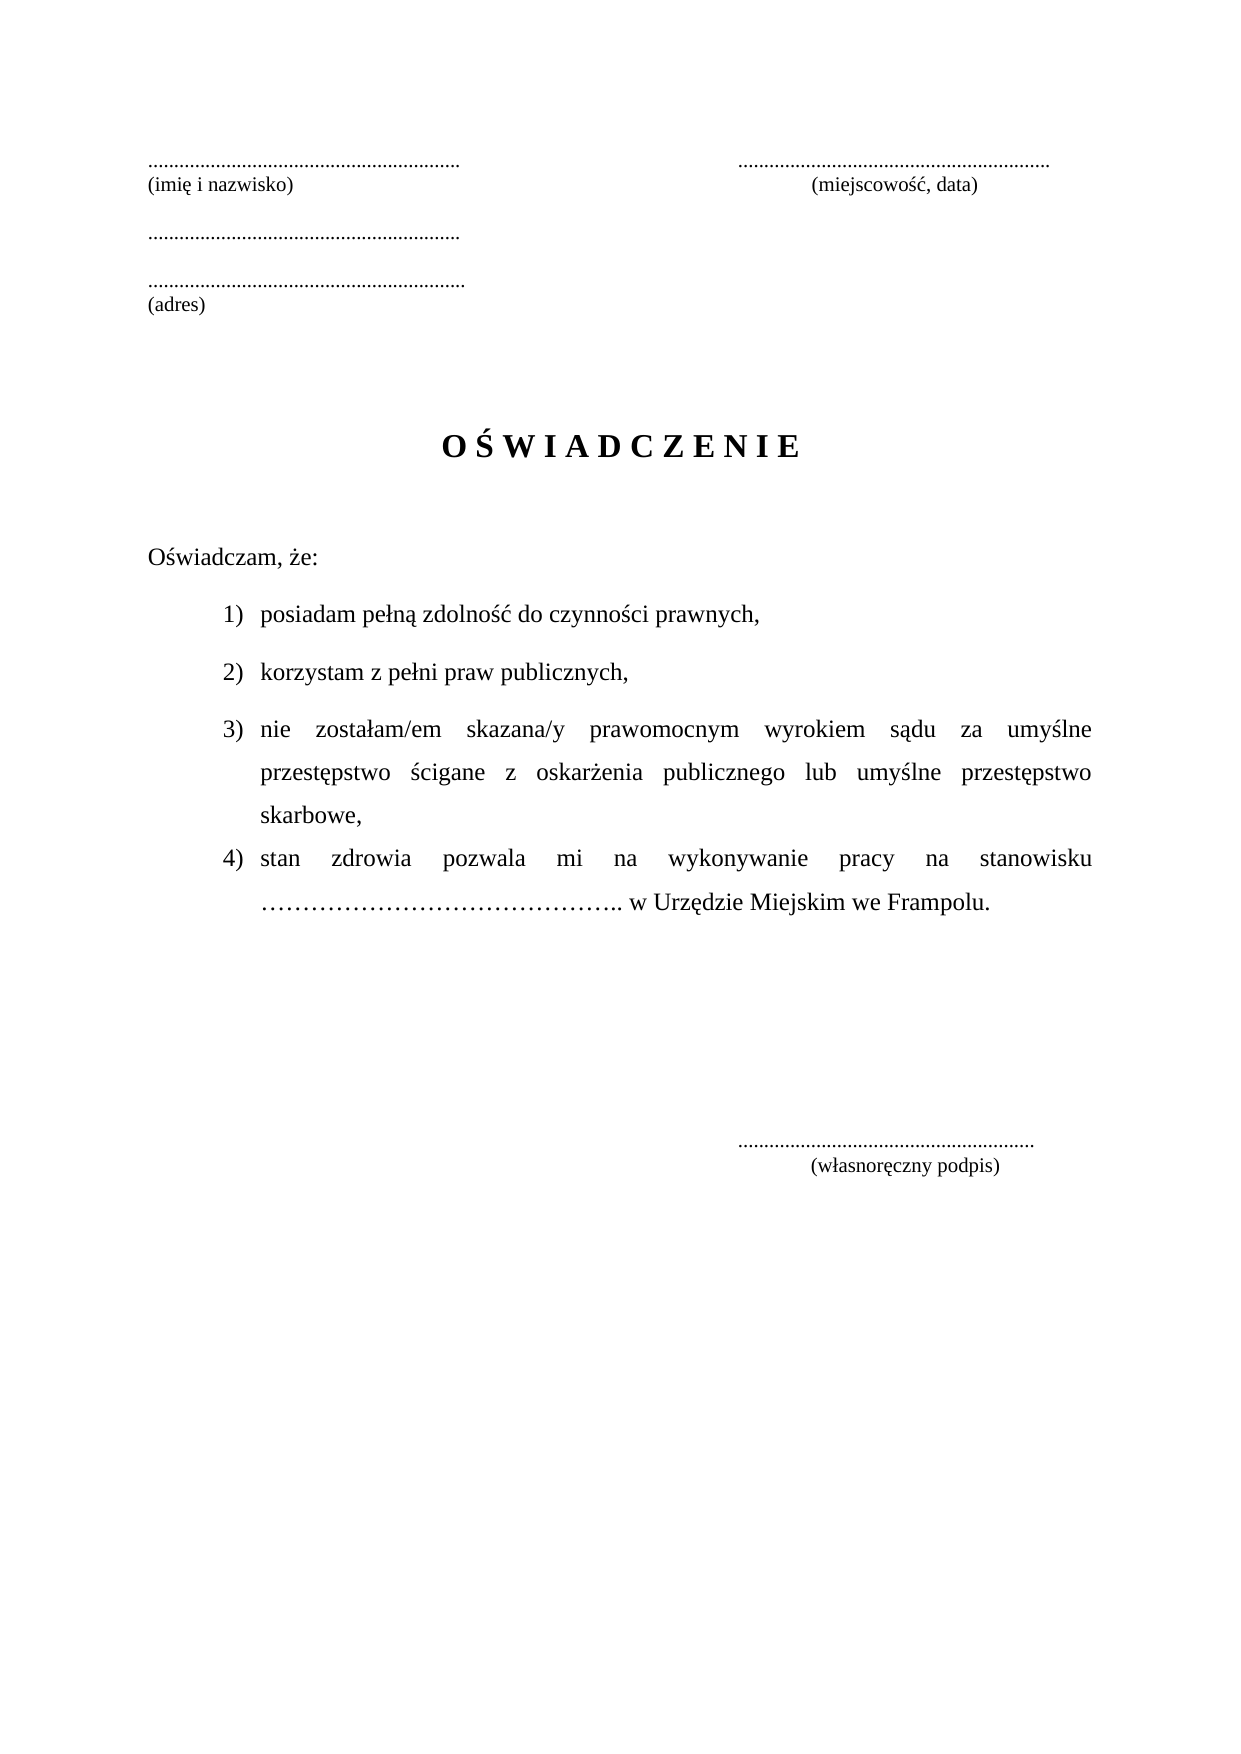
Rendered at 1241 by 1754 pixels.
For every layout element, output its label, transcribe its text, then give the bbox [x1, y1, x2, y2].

text ............................................................. [148, 268, 1093, 292]
text ............................................................ ............................................................ [148, 148, 1093, 172]
text ............................................................ [148, 220, 1093, 244]
text Oświadczam, że: [148, 542, 1093, 570]
text (własnoręczny podpis) [738, 1152, 1093, 1177]
list posiadam pełną zdolność do czynności prawnych, [223, 599, 1093, 628]
list korzystam z pełni praw publicznych, [223, 657, 1093, 685]
text (adres) [148, 292, 1093, 316]
text (imię i nazwisko) (miejscowość, data) [148, 172, 1093, 196]
list nie zostałam/em skazana/y prawomocnym wyrokiem sądu za umyślne przestępstwo ścigane z oskarżenia publicznego lub umyślne przestępstwo skarbowe, [223, 714, 1093, 829]
list stan zdrowia pozwala mi na wykonywanie pracy na stanowisku …………………………………….. w Urzędzie Miejskim we Frampolu. [223, 843, 1093, 915]
text ......................................................... [738, 1128, 1093, 1152]
text O Ś W I A D C Z E N I E [148, 427, 1093, 465]
